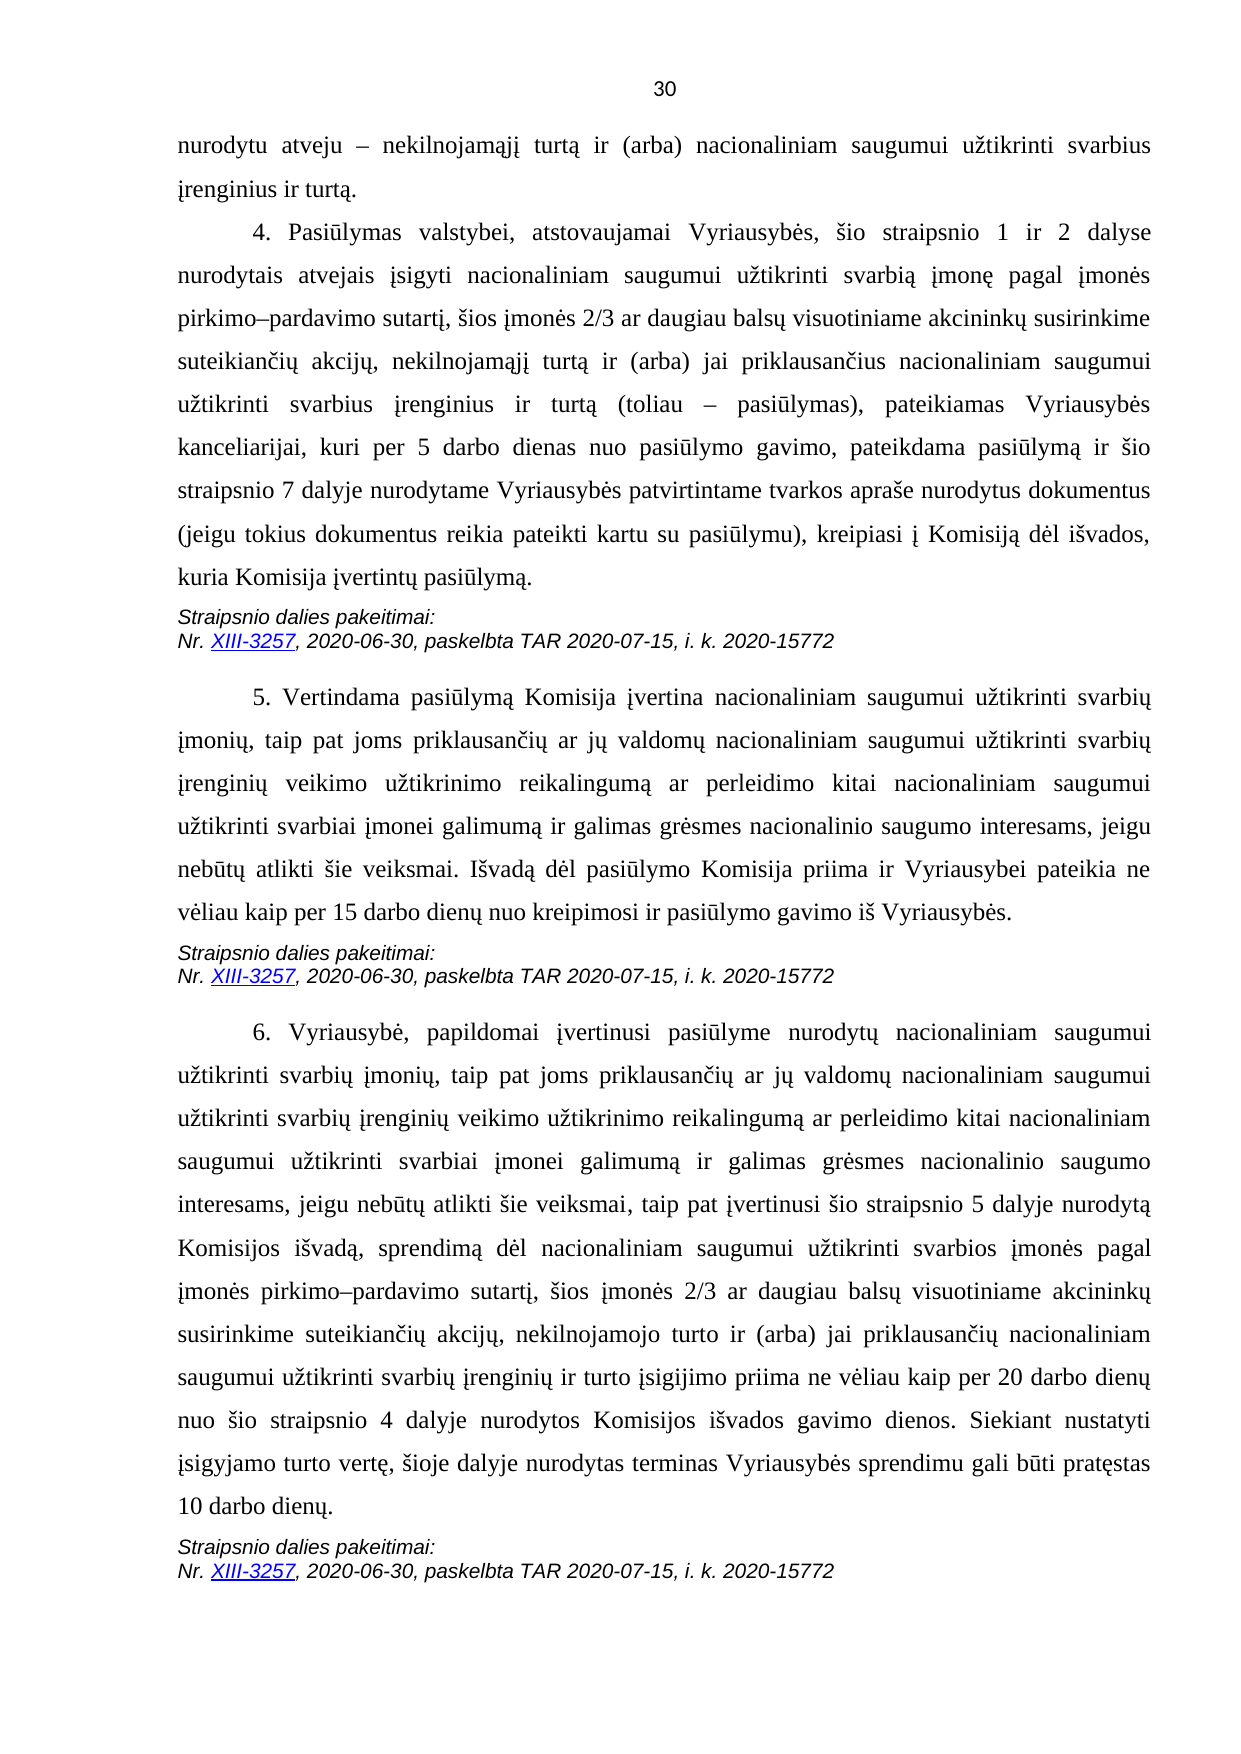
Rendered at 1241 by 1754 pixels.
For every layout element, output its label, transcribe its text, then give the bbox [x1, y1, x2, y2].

text Straipsnio dalies pakeitimai: [177, 1534, 1152, 1558]
text Nr. XIII-3257, 2020-06-30, paskelbta TAR 2020-07-15, i. k. 2020-15772 [177, 964, 1152, 988]
text Straipsnio dalies pakeitimai: [177, 605, 1152, 629]
text Nr. XIII-3257, 2020-06-30, paskelbta TAR 2020-07-15, i. k. 2020-15772 [177, 1558, 1152, 1582]
text 5. Vertindama pasiūlymą Komisija įvertina nacionaliniam saugumui užtikrinti svarbių įmonių, taip pat joms priklausančių ar jų valdomų nacionaliniam saugumui užtikrinti svarbių įrenginių veikimo užtikrinimo reikalingumą ar perleidimo kitai nacionaliniam saugumui užtikrinti svarbiai įmonei galimumą ir galimas grėsmes nacionalinio saugumo interesams, jeigu nebūtų atlikti šie veiksmai. Išvadą dėl pasiūlymo Komisija priima ir Vyriausybei pateikia ne vėliau kaip per 15 darbo dienų nuo kreipimosi ir pasiūlymo gavimo iš Vyriausybės. [177, 682, 1152, 926]
text Straipsnio dalies pakeitimai: [177, 940, 1152, 964]
text nurodytu atveju – nekilnojamąjį turtą ir (arba) nacionaliniam saugumui užtikrinti svarbius įrenginius ir turtą. [177, 131, 1152, 202]
text Nr. XIII-3257, 2020-06-30, paskelbta TAR 2020-07-15, i. k. 2020-15772 [177, 629, 1152, 653]
text 4. Pasiūlymas valstybei, atstovaujamai Vyriausybės, šio straipsnio 1 ir 2 dalyse nurodytais atvejais įsigyti nacionaliniam saugumui užtikrinti svarbią įmonę pagal įmonės pirkimo–pardavimo sutartį, šios įmonės 2/3 ar daugiau balsų visuotiniame akcininkų susirinkime suteikiančių akcijų, nekilnojamąjį turtą ir (arba) jai priklausančius nacionaliniam saugumui užtikrinti svarbius įrenginius ir turtą (toliau – pasiūlymas), pateikiamas Vyriausybės kanceliarijai, kuri per 5 darbo dienas nuo pasiūlymo gavimo, pateikdama pasiūlymą ir šio straipsnio 7 dalyje nurodytame Vyriausybės patvirtintame tvarkos apraše nurodytus dokumentus (jeigu tokius dokumentus reikia pateikti kartu su pasiūlymu), kreipiasi į Komisiją dėl išvados, kuria Komisija įvertintų pasiūlymą. [177, 217, 1152, 591]
text 6. Vyriausybė, papildomai įvertinusi pasiūlyme nurodytų nacionaliniam saugumui užtikrinti svarbių įmonių, taip pat joms priklausančių ar jų valdomų nacionaliniam saugumui užtikrinti svarbių įrenginių veikimo užtikrinimo reikalingumą ar perleidimo kitai nacionaliniam saugumui užtikrinti svarbiai įmonei galimumą ir galimas grėsmes nacionalinio saugumo interesams, jeigu nebūtų atlikti šie veiksmai, taip pat įvertinusi šio straipsnio 5 dalyje nurodytą Komisijos išvadą, sprendimą dėl nacionaliniam saugumui užtikrinti svarbios įmonės pagal įmonės pirkimo–pardavimo sutartį, šios įmonės 2/3 ar daugiau balsų visuotiniame akcininkų susirinkime suteikiančių akcijų, nekilnojamojo turto ir (arba) jai priklausančių nacionaliniam saugumui užtikrinti svarbių įrenginių ir turto įsigijimo priima ne vėliau kaip per 20 darbo dienų nuo šio straipsnio 4 dalyje nurodytos Komisijos išvados gavimo dienos. Siekiant nustatyti įsigyjamo turto vertę, šioje dalyje nurodytas terminas Vyriausybės sprendimu gali būti pratęstas 10 darbo dienų. [177, 1017, 1152, 1520]
